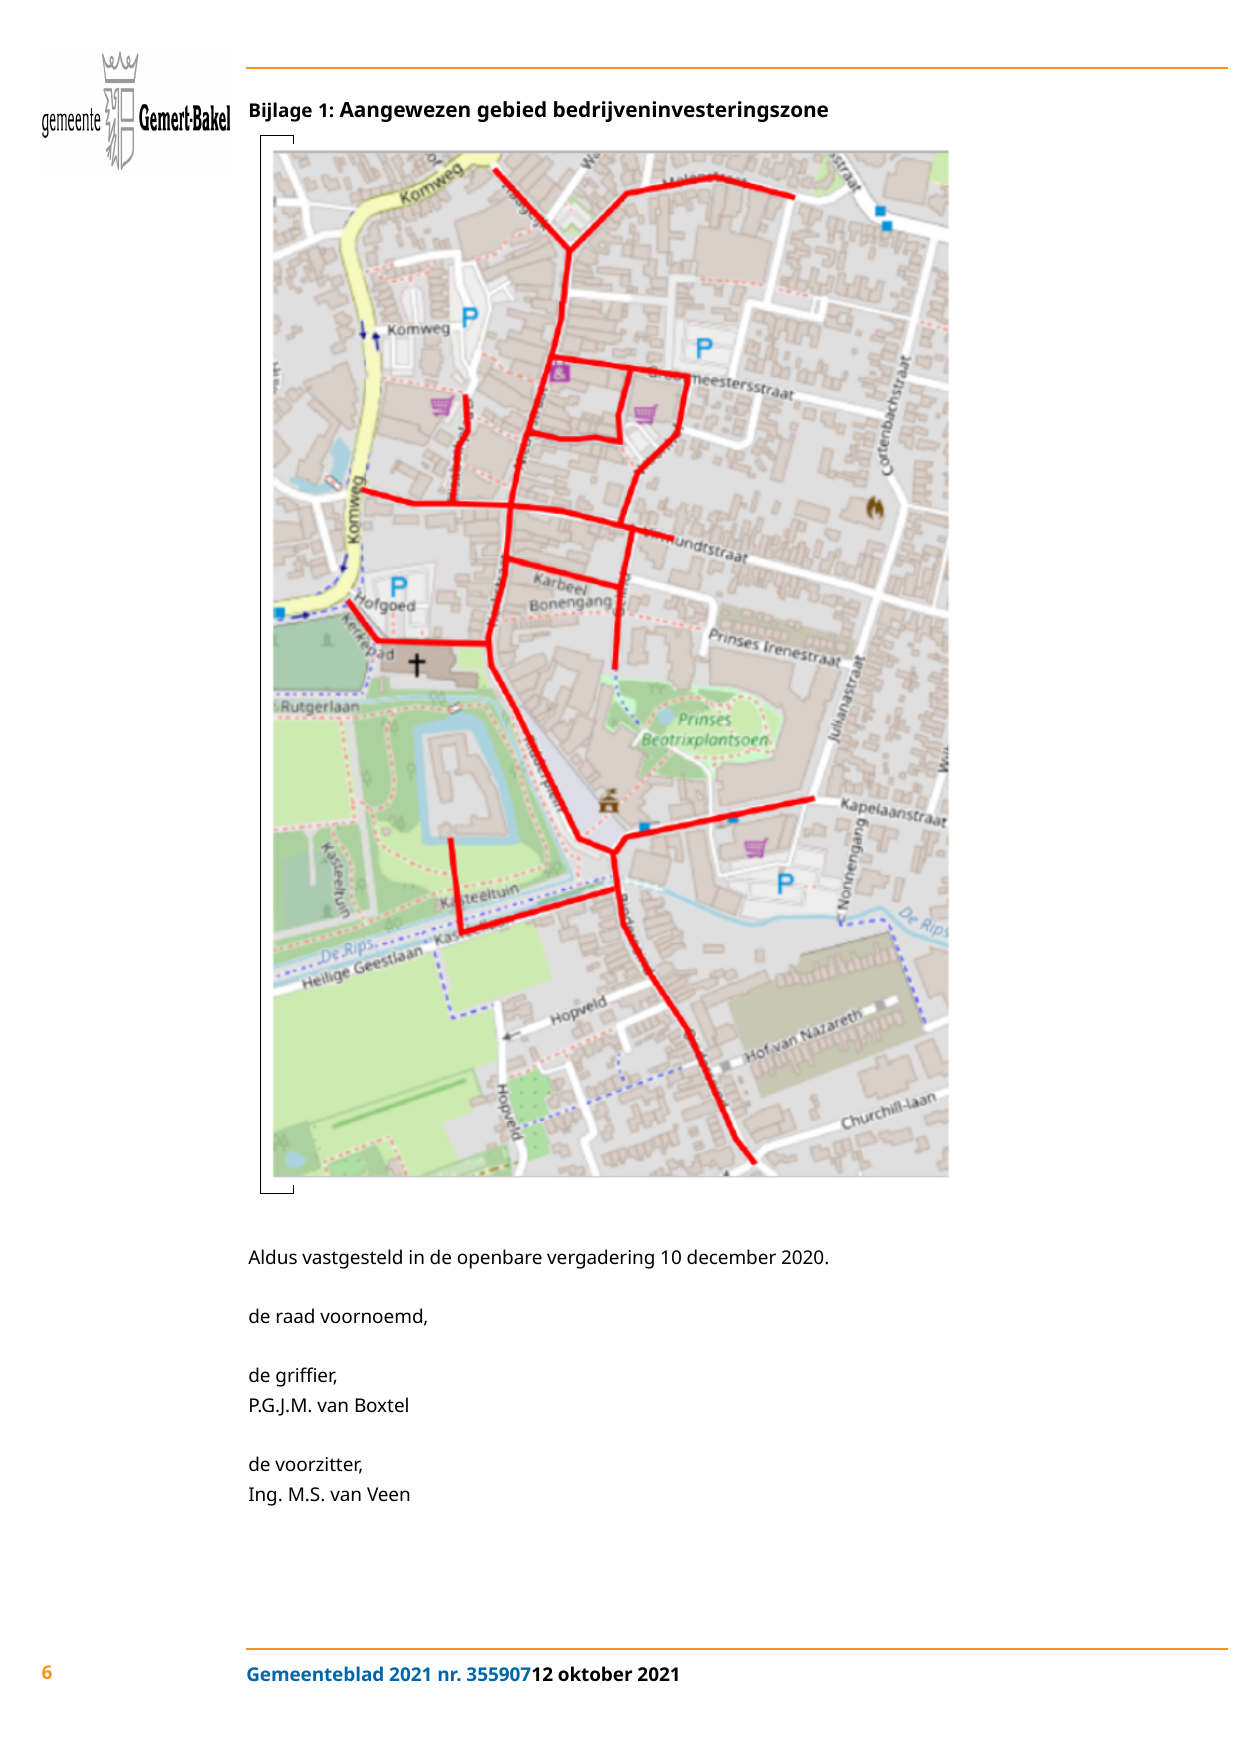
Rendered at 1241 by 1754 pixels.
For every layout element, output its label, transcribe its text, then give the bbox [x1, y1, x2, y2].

picture [41, 47, 231, 172]
text P.G.J.M. van Boxtel [248, 1392, 1152, 1418]
text de griffier, [248, 1363, 1152, 1388]
text Ing. M.S. van Veen [248, 1481, 1152, 1507]
text de raad voornoemd, [248, 1303, 1152, 1329]
text Bijlage 1: Aangewezen gebied bedrijveninvesteringszone [248, 95, 1152, 123]
picture [268, 144, 1173, 1185]
text Aldus vastgesteld in de openbare vergadering 10 december 2020. [248, 1244, 1152, 1270]
text de voorzitter, [248, 1451, 1152, 1477]
